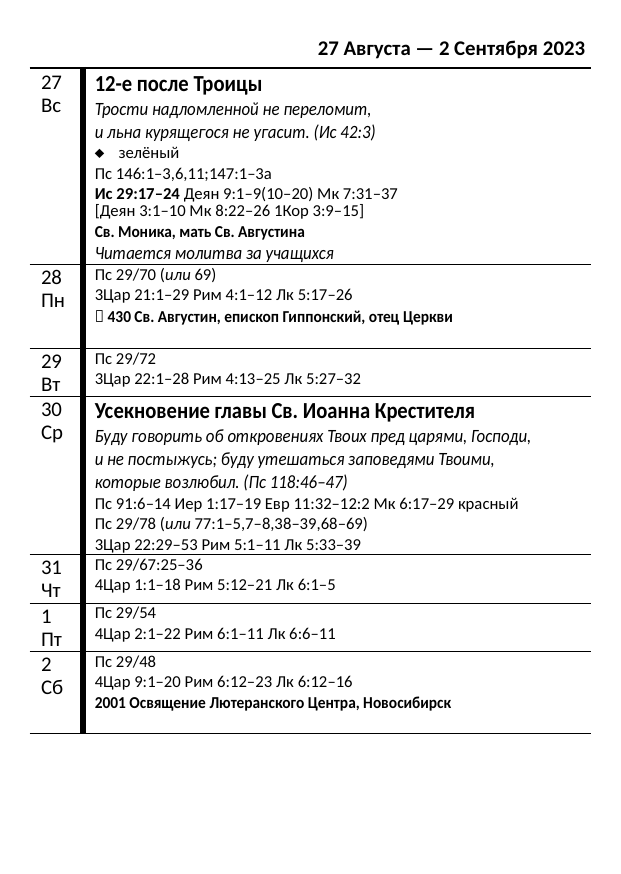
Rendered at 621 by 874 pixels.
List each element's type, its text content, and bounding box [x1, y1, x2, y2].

table_cell Пс 29/72 3Цар 22:1–28 Рим 4:13–25 Лк 5:27–32 [86, 349, 591, 396]
table_cell Пс 29/70 (или 69) 3Цар 21:1–29 Рим 4:1–12 Лк 5:17–26  430 Св. Августин, епископ Гиппонский, отец Церкви [86, 265, 591, 348]
table_cell Пс 29/67:25–36 4Цар 1:1–18 Рим 5:12–21 Лк 6:1–5 [86, 555, 591, 603]
table_cell Пс 29/48 4Цар 9:1–20 Рим 6:12–23 Лк 6:12–16 2001 Освящение Лютеранского Центра, Новосибирск [86, 652, 591, 732]
table_cell 30 Ср [30, 397, 80, 554]
table_cell 31 Чт [30, 555, 80, 603]
table_cell Усекновение главы Св. Иоанна Крестителя Буду говорить об откровениях Твоих пред царями, Господи, и не постыжусь; буду утешаться заповедями Твоими, которые возлюбил. (Пс 118:46–47) Пс 91:6–14 Иер 1:17–19 Евр 11:32–12:2 Мк 6:17–29 красный Пс 29/78 (или 77:1–5,7–8,38–39,68–69) 3Цар 22:29–53 Рим 5:1–11 Лк 5:33–39 [86, 397, 591, 554]
table_cell 2 Сб [30, 652, 80, 732]
table_cell 29 Вт [30, 349, 80, 396]
table_cell 1 Пт [30, 604, 80, 651]
table_cell 12-е после Троицы Трости надломленной не переломит, и льна курящегося не угасит. (Ис 42:3) зелёный Пс 146:1–3,6,11;147:1–3а Ис 29:17–24 Деян 9:1–9(10–20) Мк 7:31–37 [Деян 3:1–10 Мк 8:22–26 1Кор 3:9–15] Св. Моника, мать Св. Августина Читается молитва за учащихся [86, 69, 591, 264]
table_cell 28 Пн [30, 265, 80, 348]
table_cell Пс 29/54 4Цар 2:1–22 Рим 6:1–11 Лк 6:6–11 [86, 604, 591, 651]
table_cell 27 Вс [30, 69, 80, 264]
table_header 27 Августа — 2 Сентября 2023 [30, 30, 591, 67]
